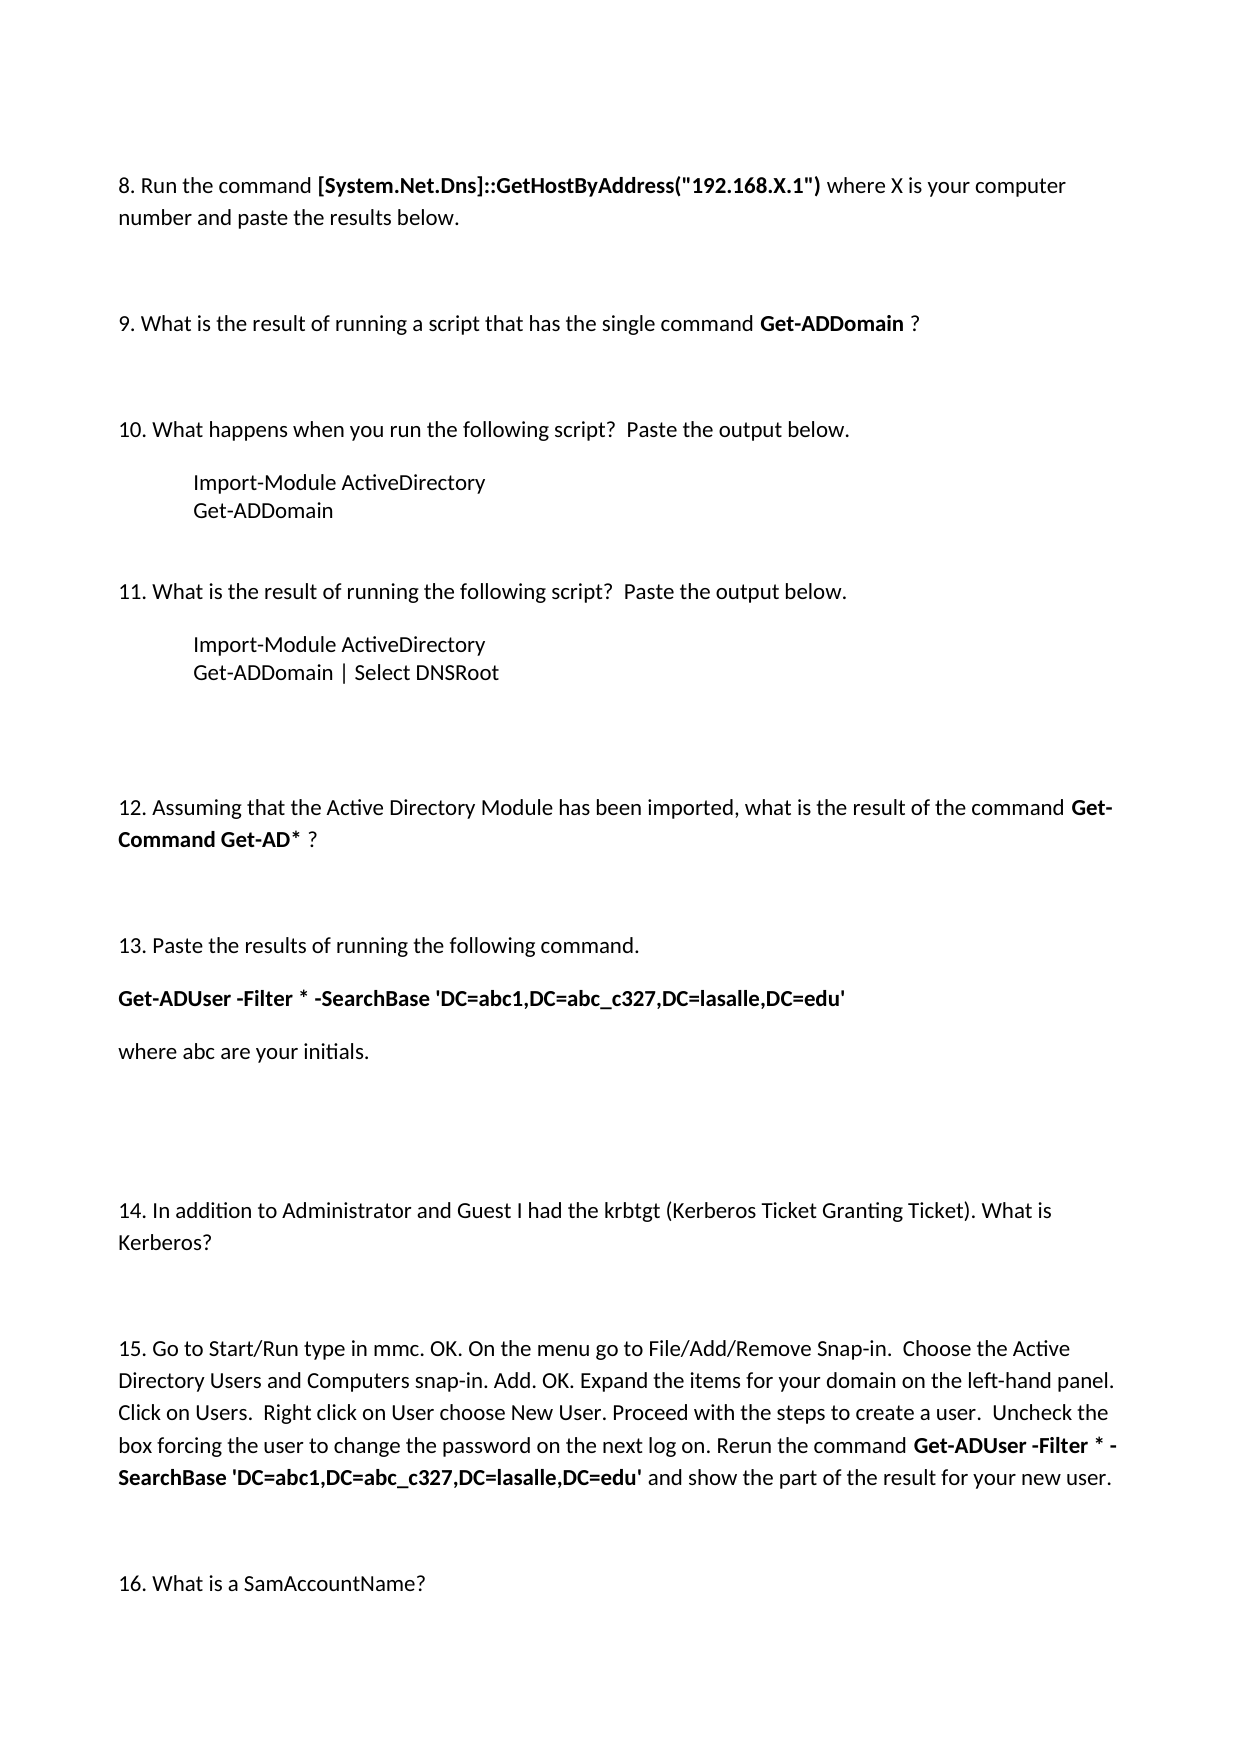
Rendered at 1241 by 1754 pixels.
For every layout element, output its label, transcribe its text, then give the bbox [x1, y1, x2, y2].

text Import-Module ActiveDirectory [193, 468, 1122, 496]
text 11. What is the result of running the following script? Paste the output below. [118, 577, 1122, 606]
text 10. What happens when you run the following script? Paste the output below. [118, 415, 1122, 443]
text 8. Run the command [System.Net.Dns]::GetHostByAddress("192.168.X.1") where X is your computer number and paste the results below. [118, 171, 1122, 231]
text Get-ADUser -Filter * -SearchBase 'DC=abc1,DC=abc_c327,DC=lasalle,DC=edu' [118, 984, 1122, 1012]
text Get-ADDomain [193, 496, 1122, 524]
text Get-ADDomain | Select DNSRoot [193, 658, 1122, 687]
text where abc are your initials. [118, 1037, 1122, 1065]
text 15. Go to Start/Run type in mmc. OK. On the menu go to File/Add/Remove Snap-in. Choose the Active Directory Users and Computers snap-in. Add. OK. Expand the items for your domain on the left-hand panel. Click on Users. Right click on User choose New User. Proceed with the steps to create a user. Uncheck the box forcing the user to change the password on the next log on. Rerun the command Get-ADUser -Filter * -SearchBase 'DC=abc1,DC=abc_c327,DC=lasalle,DC=edu' and show the part of the result for your new user. [118, 1334, 1122, 1491]
text Import-Module ActiveDirectory [193, 631, 1122, 658]
text 12. Assuming that the Active Directory Module has been imported, what is the result of the command Get-Command Get-AD* ? [118, 793, 1122, 853]
text 13. Paste the results of running the following command. [118, 931, 1122, 959]
text 14. In addition to Administrator and Guest I had the krbtgt (Kerberos Ticket Granting Ticket). What is Kerberos? [118, 1196, 1122, 1256]
text 16. What is a SamAccountName? [118, 1569, 1122, 1597]
text 9. What is the result of running a script that has the single command Get-ADDomain ? [118, 309, 1122, 337]
